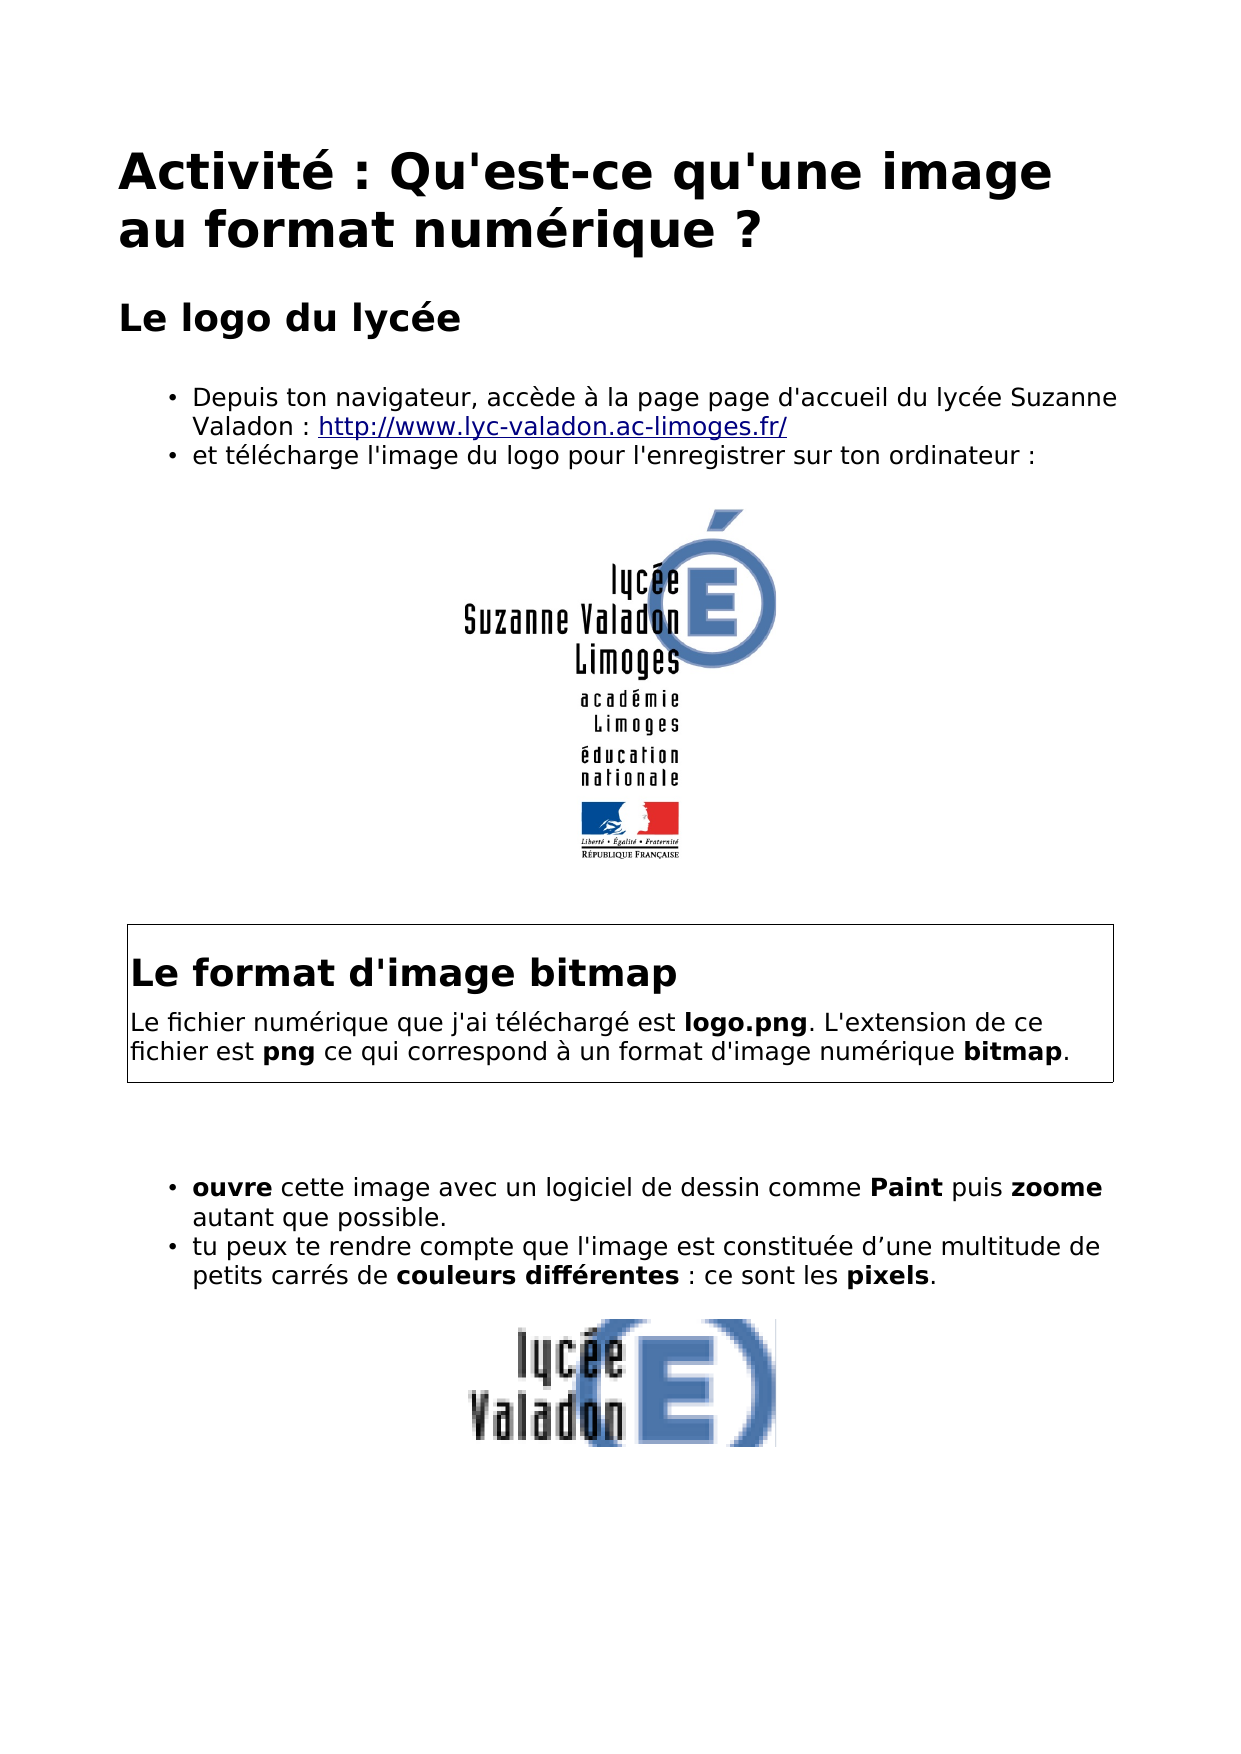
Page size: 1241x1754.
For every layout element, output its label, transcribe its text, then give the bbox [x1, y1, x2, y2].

subtitle Le logo du lycée [118, 297, 1122, 341]
picture [463, 499, 777, 859]
picture [463, 1319, 777, 1447]
list tu peux te rendre compte que l'image est constituée d’une multitude de petits carrés de couleurs différentes : ce sont les pixels. [177, 1232, 1122, 1290]
subtitle Activité : Qu'est-ce qu'une image au format numérique ? [118, 143, 1122, 259]
table_header Le format d'image bitmap Le fichier numérique que j'ai téléchargé est logo.png. L'extension de ce fichier est png ce qui correspond à un format d'image numérique bitmap. [128, 925, 1113, 1082]
list et télécharge l'image du logo pour l'enregistrer sur ton ordinateur : [177, 441, 1122, 470]
list ouvre cette image avec un logiciel de dessin comme Paint puis zoome autant que possible. [177, 1174, 1122, 1232]
list Depuis ton navigateur, accède à la page page d'accueil du lycée Suzanne Valadon : http://www.lyc-valadon.ac-limoges.fr/ [177, 383, 1122, 441]
